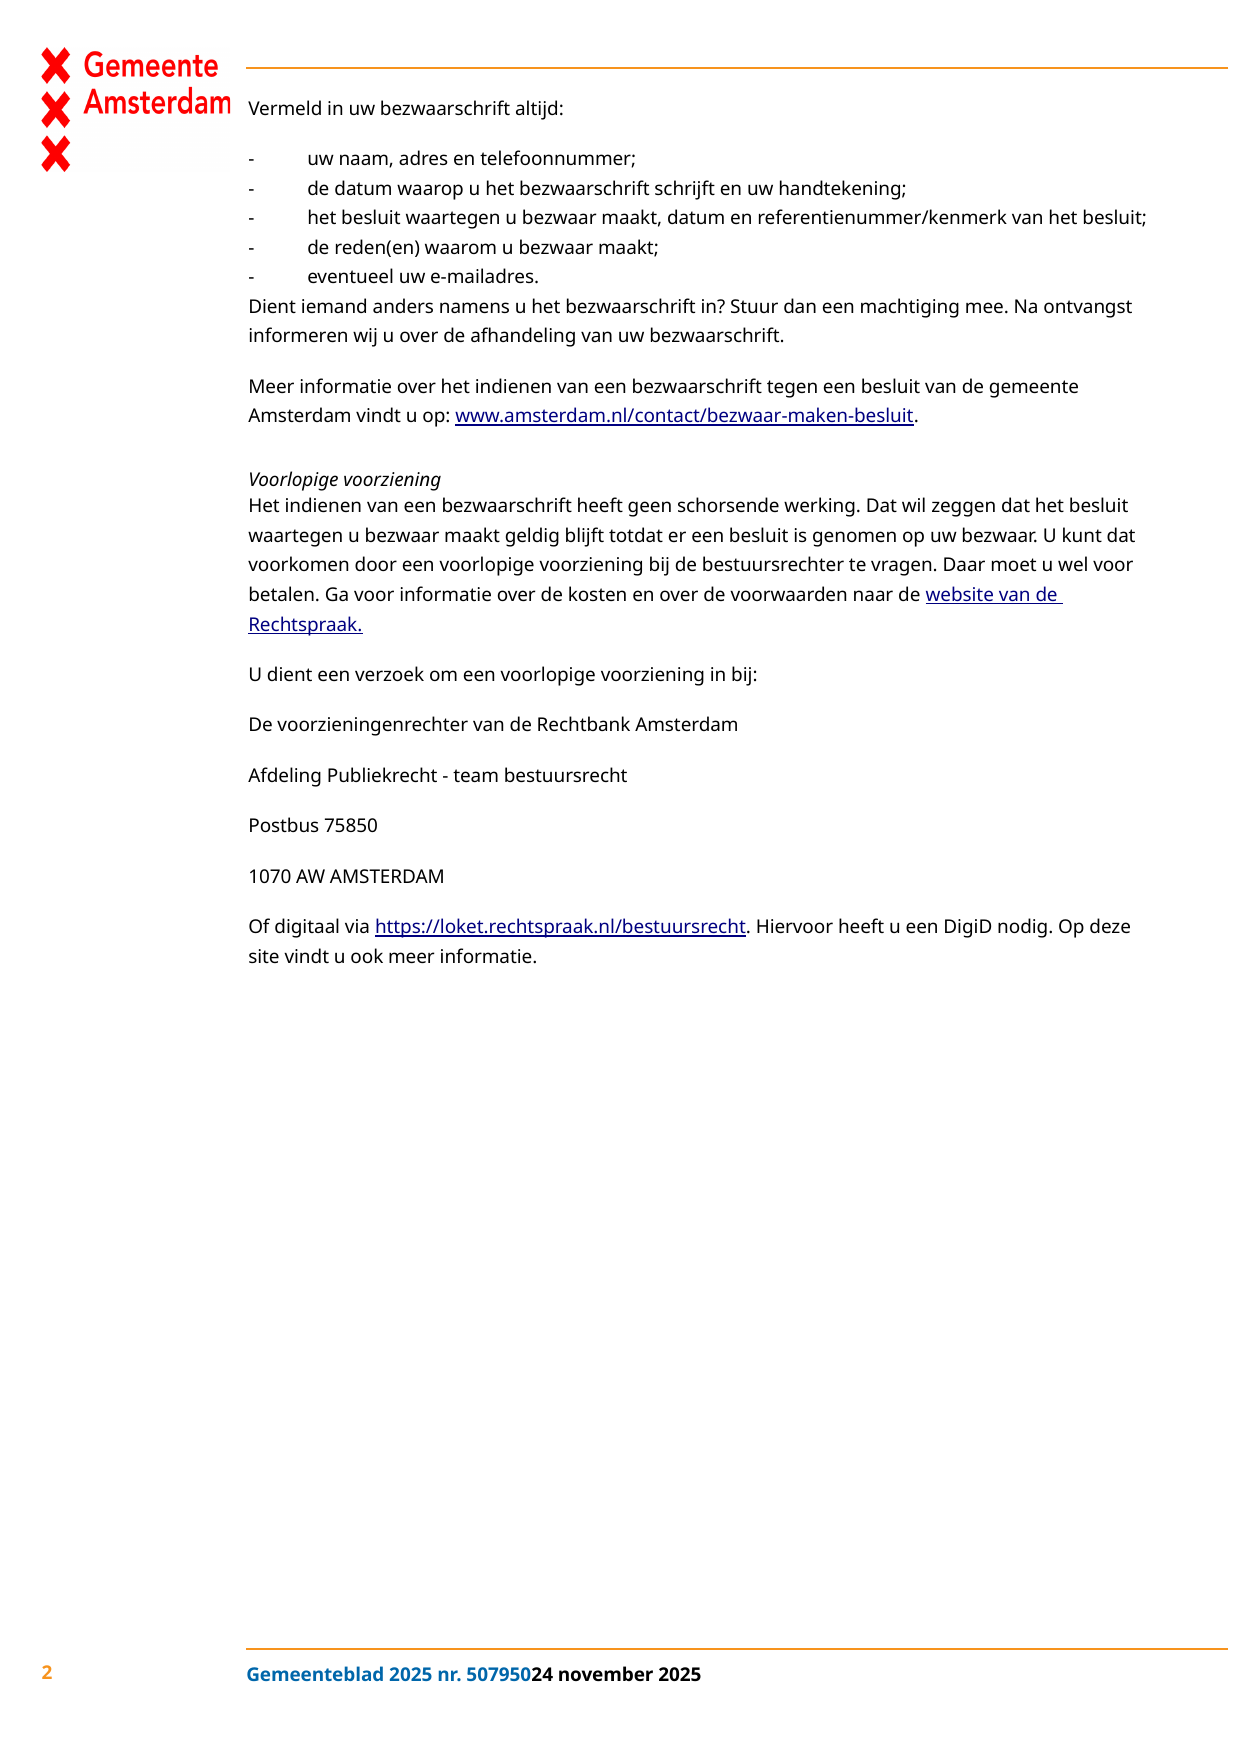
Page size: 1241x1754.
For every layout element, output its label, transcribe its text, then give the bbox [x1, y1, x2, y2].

picture [41, 47, 231, 172]
text U dient een verzoek om een voorlopige voorziening in bij: [248, 661, 1152, 687]
list de datum waarop u het bezwaarschrift schrijft en uw handtekening; [248, 175, 1152, 201]
text 1070 AW AMSTERDAM [248, 863, 1152, 888]
list eventueel uw e-mailadres. [248, 263, 1152, 289]
text De voorzieningenrechter van de Rechtbank Amsterdam [248, 712, 1152, 737]
text Het indienen van een bezwaarschrift heeft geen schorsende werking. Dat wil zeggen dat het besluit waartegen u bezwaar maakt geldig blijft totdat er een besluit is genomen op uw bezwaar. U kunt dat voorkomen door een voorlopige voorziening bij de bestuursrechter te vragen. Daar moet u wel voor betalen. Ga voor informatie over de kosten en over de voorwaarden naar de website van de Rechtspraak. [248, 492, 1152, 636]
text Dient iemand anders namens u het bezwaarschrift in? Stuur dan een machtiging mee. Na ontvangst informeren wij u over de afhandeling van uw bezwaarschrift. [248, 293, 1152, 348]
list uw naam, adres en telefoonnummer; [248, 145, 1152, 171]
text Afdeling Publiekrecht - team bestuursrecht [248, 762, 1152, 788]
text Meer informatie over het indienen van een bezwaarschrift tegen een besluit van de gemeente Amsterdam vindt u op: www.amsterdam.nl/contact/bezwaar-maken-besluit. [248, 373, 1152, 428]
text Postbus 75850 [248, 812, 1152, 838]
text Vermeld in uw bezwaarschrift altijd: [248, 95, 1152, 121]
list de reden(en) waarom u bezwaar maakt; [248, 234, 1152, 260]
text Voorlopige voorziening [248, 467, 1152, 492]
list het besluit waartegen u bezwaar maakt, datum en referentienummer/kenmerk van het besluit; [248, 204, 1152, 230]
text Of digitaal via https://loket.rechtspraak.nl/bestuursrecht. Hiervoor heeft u een DigiD nodig. Op deze site vindt u ook meer informatie. [248, 913, 1152, 968]
